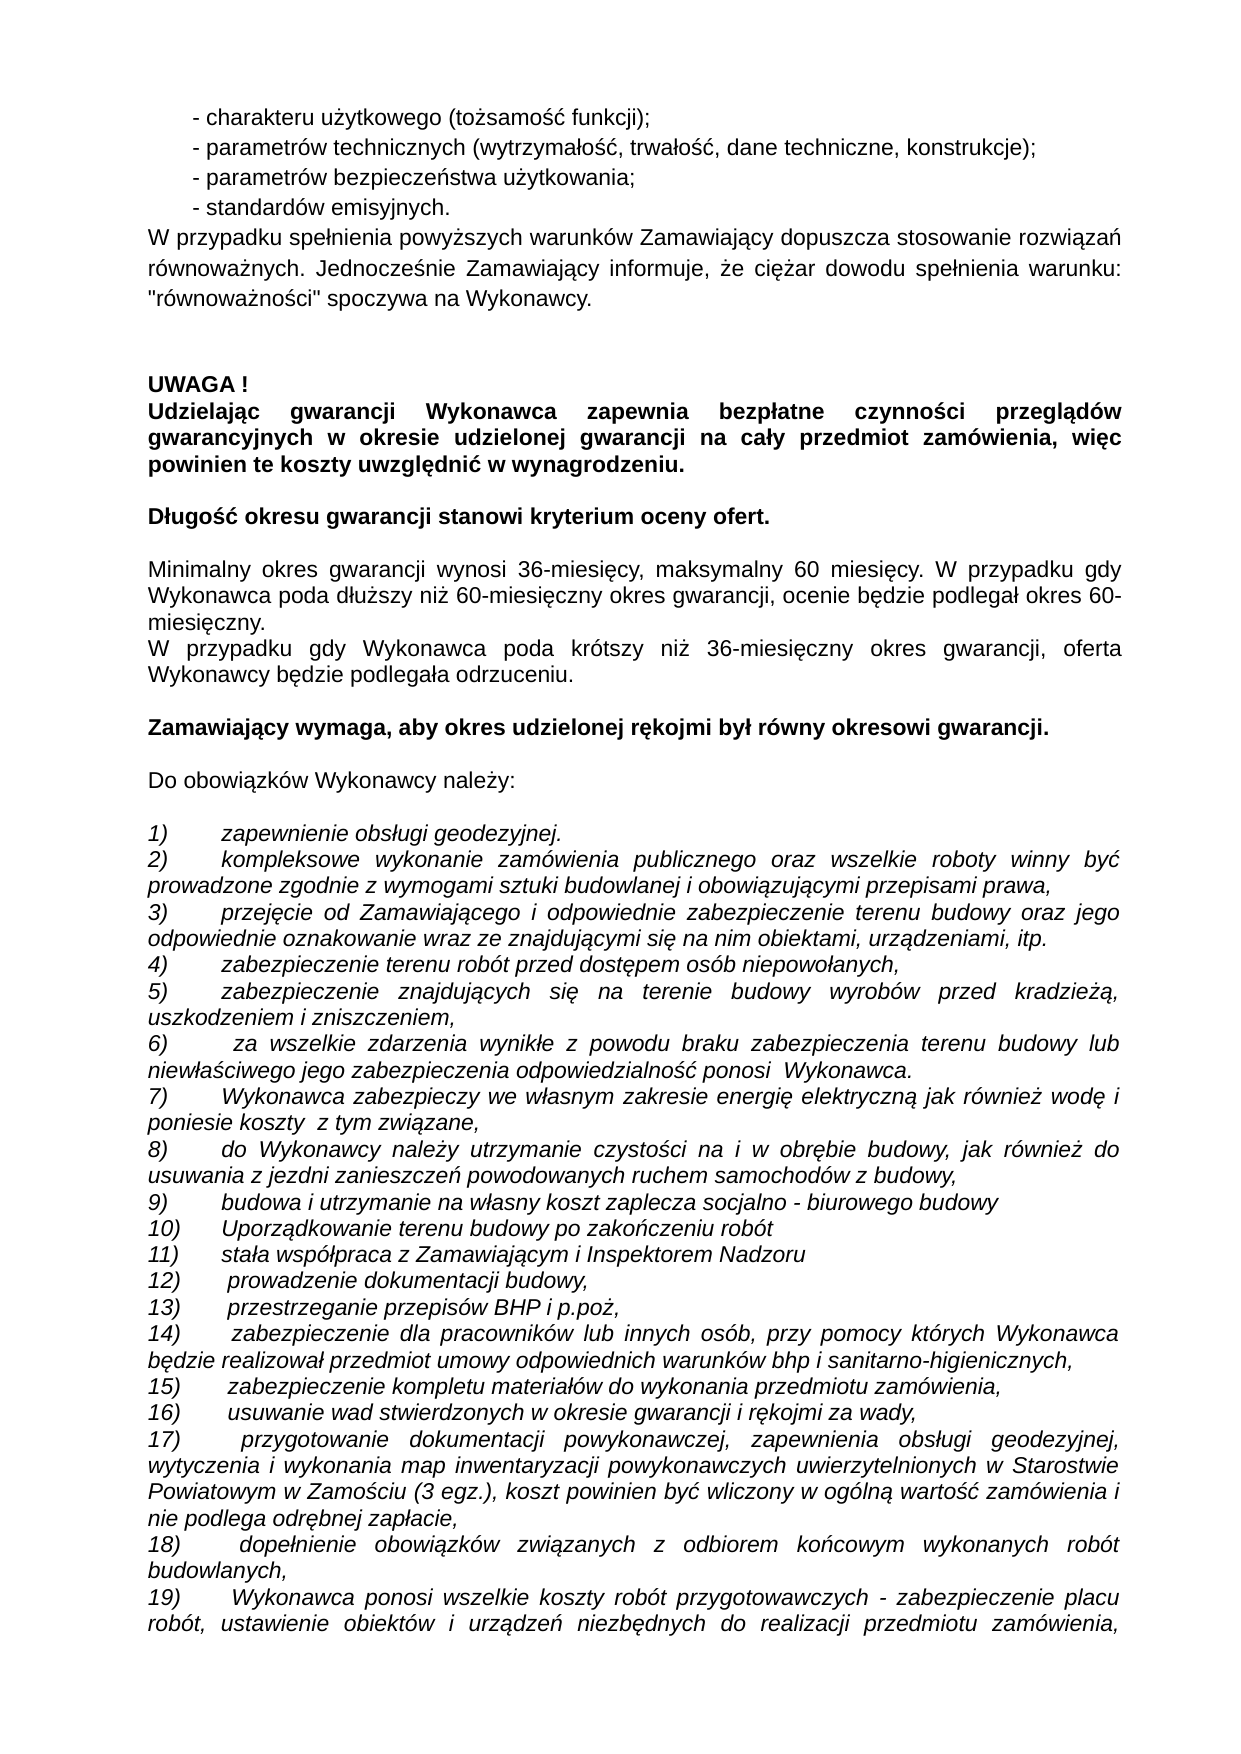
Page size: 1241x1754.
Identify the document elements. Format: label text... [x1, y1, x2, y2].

text - standardów emisyjnych. [192, 194, 1122, 220]
list zabezpieczenie terenu robót przed dostępem osób niepowołanych, [148, 951, 1122, 978]
list stała współpraca z Zamawiającym i Inspektorem Nadzoru [148, 1241, 1122, 1267]
text Minimalny okres gwarancji wynosi 36-miesięcy, maksymalny 60 miesięcy. W przypadku gdy Wykonawca poda dłuższy niż 60-miesięczny okres gwarancji, ocenie będzie podlegał okres 60-miesięczny. [148, 556, 1122, 635]
text - charakteru użytkowego (tożsamość funkcji); [192, 103, 1122, 130]
list zabezpieczenie znajdujących się na terenie budowy wyrobów przed kradzieżą, uszkodzeniem i zniszczeniem, [148, 978, 1122, 1030]
text Zamawiający wymaga, aby okres udzielonej rękojmi był równy okresowi gwarancji. [148, 714, 1122, 740]
text Długość okresu gwarancji stanowi kryterium oceny ofert. [148, 503, 1122, 529]
list zapewnienie obsługi geodezyjnej. [148, 819, 1122, 846]
text - parametrów technicznych (wytrzymałość, trwałość, dane techniczne, konstrukcje); [192, 134, 1122, 160]
list dopełnienie obowiązków związanych z odbiorem końcowym wykonanych robót budowlanych, [148, 1531, 1122, 1584]
list do Wykonawcy należy utrzymanie czystości na i w obrębie budowy, jak również do usuwania z jezdni zanieszczeń powodowanych ruchem samochodów z budowy, [148, 1136, 1122, 1188]
text UWAGA ! [148, 371, 1122, 398]
list Wykonawca ponosi wszelkie koszty robót przygotowawczych - zabezpieczenie placu robót, ustawienie obiektów i urządzeń niezbędnych do realizacji przedmiotu zamówienia, [148, 1584, 1122, 1636]
text Do obowiązków Wykonawcy należy: [148, 767, 1122, 793]
list Wykonawca zabezpieczy we własnym zakresie energię elektryczną jak również wodę i poniesie koszty z tym związane, [148, 1083, 1122, 1136]
text W przypadku gdy Wykonawca poda krótszy niż 36-miesięczny okres gwarancji, oferta Wykonawcy będzie podlegała odrzuceniu. [148, 635, 1122, 688]
list kompleksowe wykonanie zamówienia publicznego oraz wszelkie roboty winny być prowadzone zgodnie z wymogami sztuki budowlanej i obowiązującymi przepisami prawa, [148, 846, 1122, 898]
list przestrzeganie przepisów BHP i p.poż, [148, 1294, 1122, 1320]
list przejęcie od Zamawiającego i odpowiednie zabezpieczenie terenu budowy oraz jego odpowiednie oznakowanie wraz ze znajdującymi się na nim obiektami, urządzeniami, itp. [148, 898, 1122, 951]
list zabezpieczenie kompletu materiałów do wykonania przedmiotu zamówienia, [148, 1373, 1122, 1399]
list zabezpieczenie dla pracowników lub innych osób, przy pomocy których Wykonawca będzie realizował przedmiot umowy odpowiednich warunków bhp i sanitarno-higienicznych, [148, 1320, 1122, 1373]
list za wszelkie zdarzenia wynikłe z powodu braku zabezpieczenia terenu budowy lub niewłaściwego jego zabezpieczenia odpowiedzialność ponosi Wykonawca. [148, 1030, 1122, 1083]
list przygotowanie dokumentacji powykonawczej, zapewnienia obsługi geodezyjnej, wytyczenia i wykonania map inwentaryzacji powykonawczych uwierzytelnionych w Starostwie Powiatowym w Zamościu (3 egz.), koszt powinien być wliczony w ogólną wartość zamówienia i nie podlega odrębnej zapłacie, [148, 1426, 1122, 1531]
list Uporządkowanie terenu budowy po zakończeniu robót [148, 1215, 1122, 1241]
list budowa i utrzymanie na własny koszt zaplecza socjalno - biurowego budowy [148, 1188, 1122, 1215]
text - parametrów bezpieczeństwa użytkowania; [192, 164, 1122, 190]
text W przypadku spełnienia powyższych warunków Zamawiający dopuszcza stosowanie rozwiązań równoważnych. Jednocześnie Zamawiający informuje, że ciężar dowodu spełnienia warunku: "równoważności" spoczywa na Wykonawcy. [148, 224, 1122, 311]
list prowadzenie dokumentacji budowy, [148, 1267, 1122, 1294]
list usuwanie wad stwierdzonych w okresie gwarancji i rękojmi za wady, [148, 1399, 1122, 1426]
text Udzielając gwarancji Wykonawca zapewnia bezpłatne czynności przeglądów gwarancyjnych w okresie udzielonej gwarancji na cały przedmiot zamówienia, więc powinien te koszty uwzględnić w wynagrodzeniu. [148, 398, 1122, 477]
